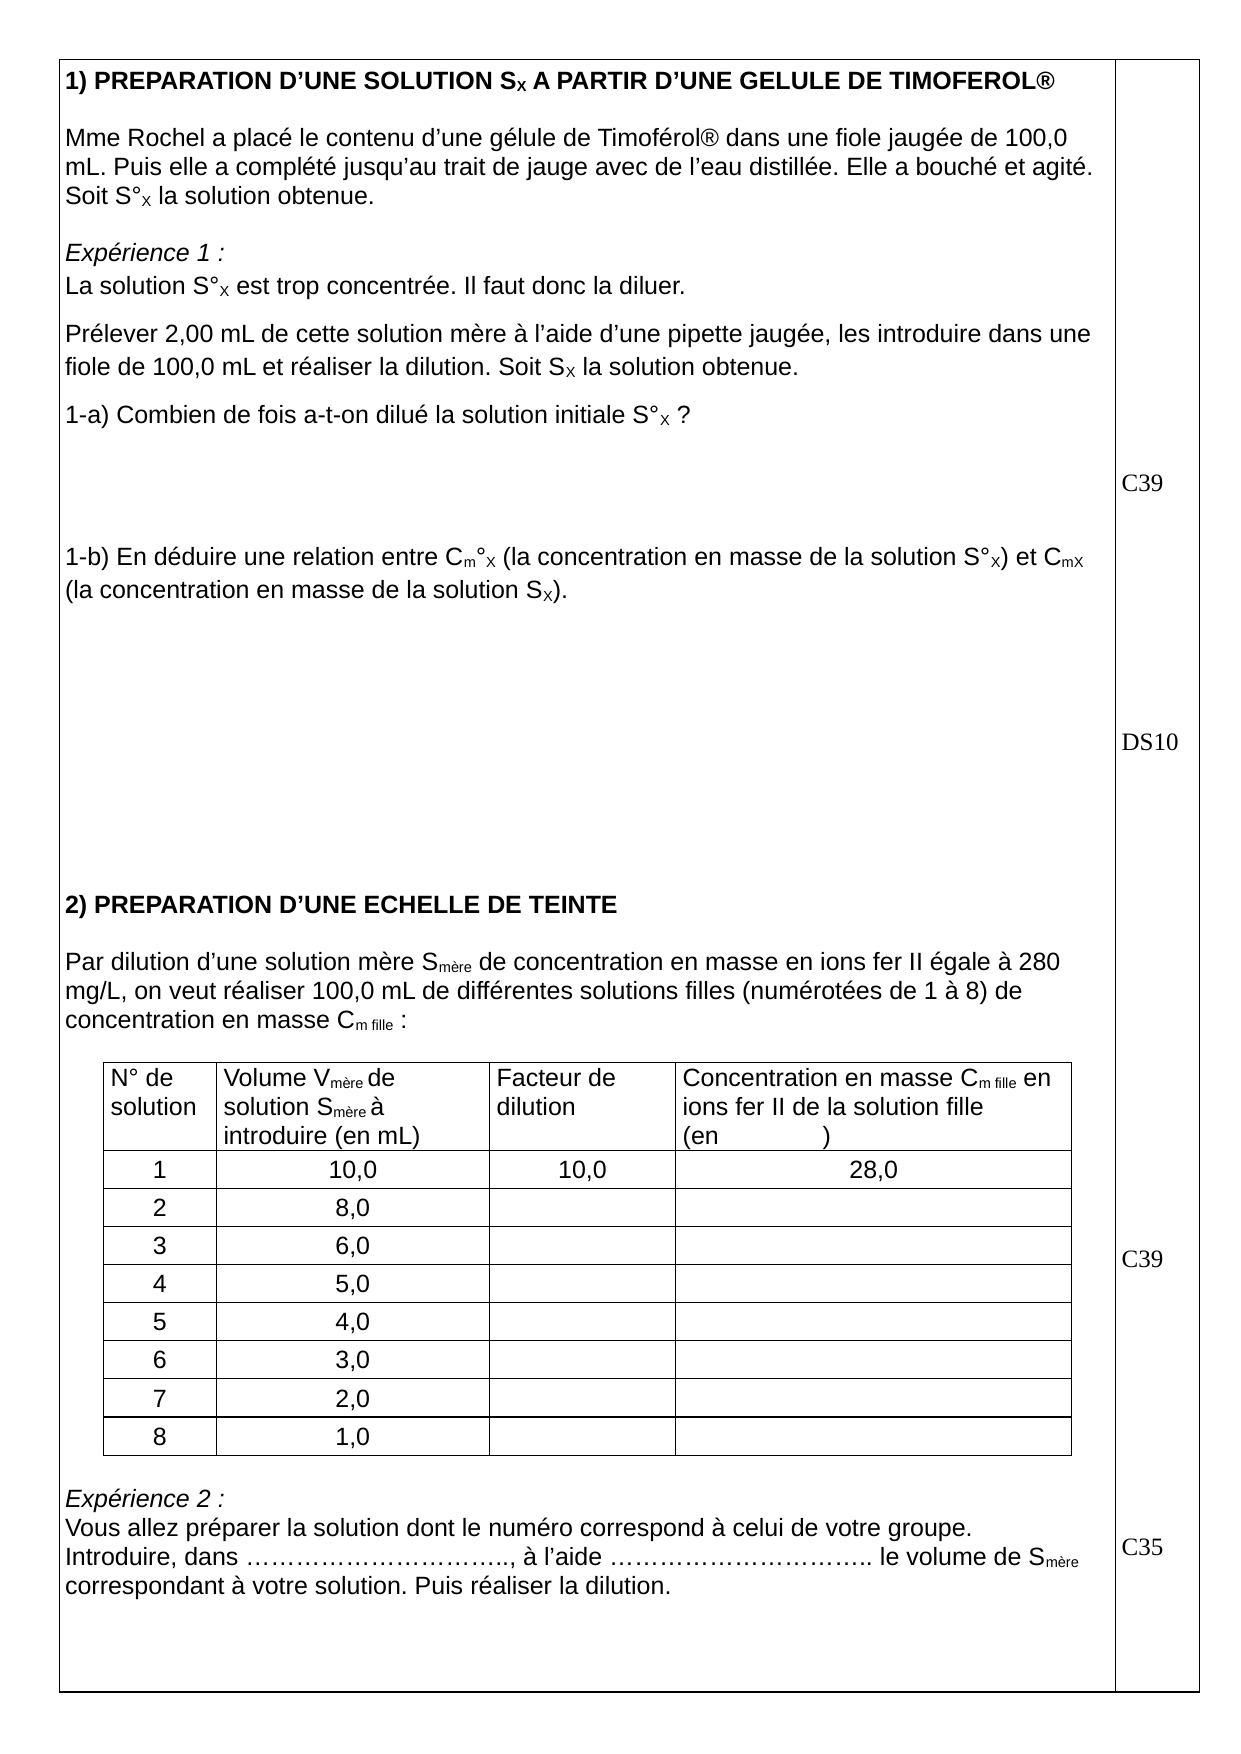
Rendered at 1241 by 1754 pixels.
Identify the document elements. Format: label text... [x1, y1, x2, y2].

table_cell [490, 1379, 675, 1416]
table_cell 10,0 [217, 1151, 489, 1188]
table_cell 1 [104, 1151, 216, 1188]
table_cell C39 DS10 C39 C35 [1116, 60, 1199, 1691]
table_cell [490, 1303, 675, 1340]
table_cell 10,0 [490, 1151, 675, 1188]
table_cell 4 [104, 1265, 216, 1302]
table_cell 2,0 [217, 1379, 489, 1416]
table_cell 8,0 [217, 1189, 489, 1226]
table_cell 8 [104, 1418, 216, 1454]
table_cell 6,0 [217, 1227, 489, 1264]
table_header Concentration en masse Cm fille en ions fer II de la solution fille (en ) [676, 1063, 1071, 1149]
table_cell 4,0 [217, 1303, 489, 1340]
table_cell 2 [104, 1189, 216, 1226]
table_header N° de solution [104, 1063, 216, 1149]
table_cell [676, 1227, 1071, 1264]
table_cell 5,0 [217, 1265, 489, 1302]
table_cell 3 [104, 1227, 216, 1264]
table_cell [490, 1418, 675, 1454]
table_cell 7 [104, 1379, 216, 1416]
table_cell [676, 1341, 1071, 1378]
table_cell [676, 1265, 1071, 1302]
table_cell [490, 1265, 675, 1302]
table_cell [490, 1227, 675, 1264]
table_cell 6 [104, 1341, 216, 1378]
table_cell [676, 1379, 1071, 1416]
table_cell 5 [104, 1303, 216, 1340]
table_cell 3,0 [217, 1341, 489, 1378]
table_cell 1) PREPARATION D’UNE SOLUTION SX A PARTIR D’UNE GELULE DE TIMOFEROL® Mme Rochel a placé le contenu d’une gélule de Timoférol® dans une fiole jaugée de 100,0 mL. Puis elle a complété jusqu’au trait de jauge avec de l’eau distillée. Elle a bouché et agité. Soit S°X la solution obtenue. Expérience 1 : La solution S°X est trop concentrée. Il faut donc la diluer. Prélever 2,00 mL de cette solution mère à l’aide d’une pipette jaugée, les introduire dans une fiole de 100,0 mL et réaliser la dilution. Soit SX la solution obtenue. 1-a) Combien de fois a-t-on dilué la solution initiale S°X ? 1-b) En déduire une relation entre Cm°X (la concentration en masse de la solution S°X) et CmX (la concentration en masse de la solution SX). 2) PREPARATION D’UNE ECHELLE DE TEINTE Par dilution d’une solution mère Smère de concentration en masse en ions fer II égale à 280 mg/L, on veut réaliser 100,0 mL de différentes solutions filles (numérotées de 1 à 8) de concentration en masse Cm fille : Expérience 2 : Vous allez préparer la solution dont le numéro correspond à celui de votre groupe. Introduire, dans ………………………….., à l’aide ………………………….. le volume de Smère correspondant à votre solution. Puis réaliser la dilution. [60, 60, 1115, 1691]
table_cell [490, 1341, 675, 1378]
table_cell 1,0 [217, 1418, 489, 1454]
table_header Facteur de dilution [490, 1063, 675, 1149]
table_header Volume Vmère de solution Smère à introduire (en mL) [217, 1063, 489, 1149]
table_cell [490, 1189, 675, 1226]
table_cell [676, 1303, 1071, 1340]
table_cell 28,0 [676, 1151, 1071, 1188]
table_cell [676, 1418, 1071, 1454]
table_cell [676, 1189, 1071, 1226]
